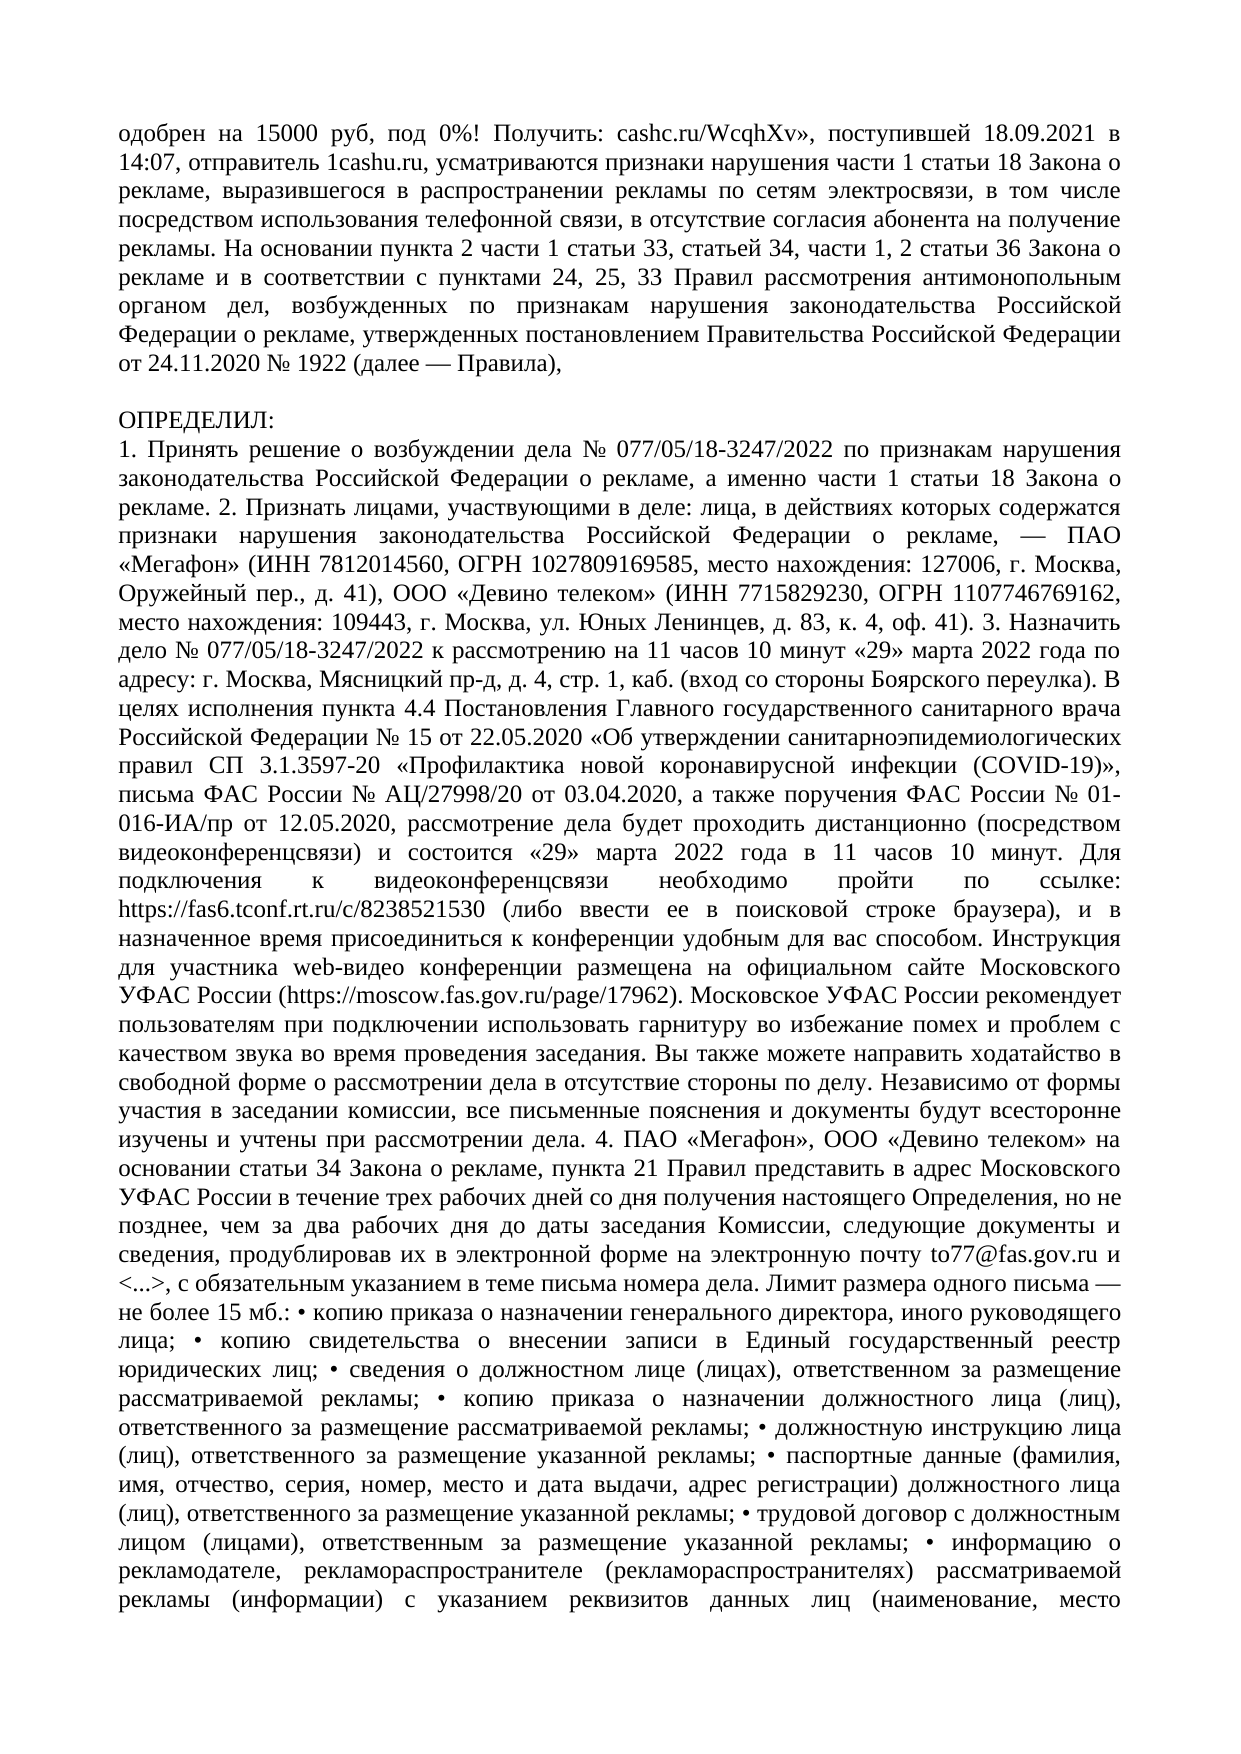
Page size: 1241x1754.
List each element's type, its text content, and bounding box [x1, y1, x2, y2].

text 1. Принять решение о возбуждении дела № 077/05/18-3247/2022 по признакам нарушения законодательства Российской Федерации о рекламе, а именно части 1 статьи 18 Закона о рекламе. 2. Признать лицами, участвующими в деле: лица, в действиях которых содержатся признаки нарушения законодательства Российской Федерации о рекламе, — ПАО «Мегафон» (ИНН 7812014560, ОГРН 1027809169585, место нахождения: 127006, г. Москва, Оружейный пер., д. 41), ООО «Девино телеком» (ИНН 7715829230, ОГРН 1107746769162, место нахождения: 109443, г. Москва, ул. Юных Ленинцев, д. 83, к. 4, оф. 41). 3. Назначить дело № 077/05/18-3247/2022 к рассмотрению на 11 часов 10 минут «29» марта 2022 года по адресу: г. Москва, Мясницкий пр-д, д. 4, стр. 1, каб. (вход со стороны Боярского переулка). В целях исполнения пункта 4.4 Постановления Главного государственного санитарного врача Российской Федерации № 15 от 22.05.2020 «Об утверждении санитарноэпидемиологических правил СП 3.1.3597-20 «Профилактика новой коронавирусной инфекции (COVID-19)», письма ФАС России № АЦ/27998/20 от 03.04.2020, а также поручения ФАС России № 01-016-ИА/пр от 12.05.2020, рассмотрение дела будет проходить дистанционно (посредством видеоконференцсвязи) и состоится «29» марта 2022 года в 11 часов 10 минут. Для подключения к видеоконференцсвязи необходимо пройти по ссылке: https://fas6.tconf.rt.ru/c/8238521530 (либо ввести ее в поисковой строке браузера), и в назначенное время присоединиться к конференции удобным для вас способом. Инструкция для участника web-видео конференции размещена на официальном сайте Московского УФАС России (https://moscow.fas.gov.ru/page/17962). Московское УФАС России рекомендует пользователям при подключении использовать гарнитуру во избежание помех и проблем с качеством звука во время проведения заседания. Вы также можете направить ходатайство в свободной форме о рассмотрении дела в отсутствие стороны по делу. Независимо от формы участия в заседании комиссии, все письменные пояснения и документы будут всесторонне изучены и учтены при рассмотрении дела. 4. ПАО «Мегафон», ООО «Девино телеком» на основании статьи 34 Закона о рекламе, пункта 21 Правил представить в адрес Московского УФАС России в течение трех рабочих дней со дня получения настоящего Определения, но не позднее, чем за два рабочих дня до даты заседания Комиссии, следующие документы и сведения, продублировав их в электронной форме на электронную почту to77@fas.gov.ru и <...>, с обязательным указанием в теме письма номера дела. Лимит размера одного письма — не более 15 мб.: • копию приказа о назначении генерального директора, иного руководящего лица; • копию свидетельства о внесении записи в Единый государственный реестр юридических лиц; • сведения о должностном лице (лицах), ответственном за размещение рассматриваемой рекламы; • копию приказа о назначении должностного лица (лиц), ответственного за размещение рассматриваемой рекламы; • должностную инструкцию лица (лиц), ответственного за размещение указанной рекламы; • паспортные данные (фамилия, имя, отчество, серия, номер, место и дата выдачи, адрес регистрации) должностного лица (лиц), ответственного за размещение указанной рекламы; • трудовой договор с должностным лицом (лицами), ответственным за размещение указанной рекламы; • информацию о рекламодателе, рекламораспространителе (рекламораспространителях) рассматриваемой рекламы (информации) с указанием реквизитов данных лиц (наименование, место [118, 434, 1122, 1613]
text ОПРЕДЕЛИЛ: [118, 406, 1122, 434]
text одобрен на 15000 руб, под 0%! Получить: cashc.ru/WcqhXv», поступившей 18.09.2021 в 14:07, отправитель 1cashu.ru, усматриваются признаки нарушения части 1 статьи 18 Закона о рекламе, выразившегося в распространении рекламы по сетям электросвязи, в том числе посредством использования телефонной связи, в отсутствие согласия абонента на получение рекламы. На основании пункта 2 части 1 статьи 33, статьей 34, части 1, 2 статьи 36 Закона о рекламе и в соответствии с пунктами 24, 25, 33 Правил рассмотрения антимонопольным органом дел, возбужденных по признакам нарушения законодательства Российской Федерации о рекламе, утвержденных постановлением Правительства Российской Федерации от 24.11.2020 № 1922 (далее — Правила), [118, 118, 1122, 377]
